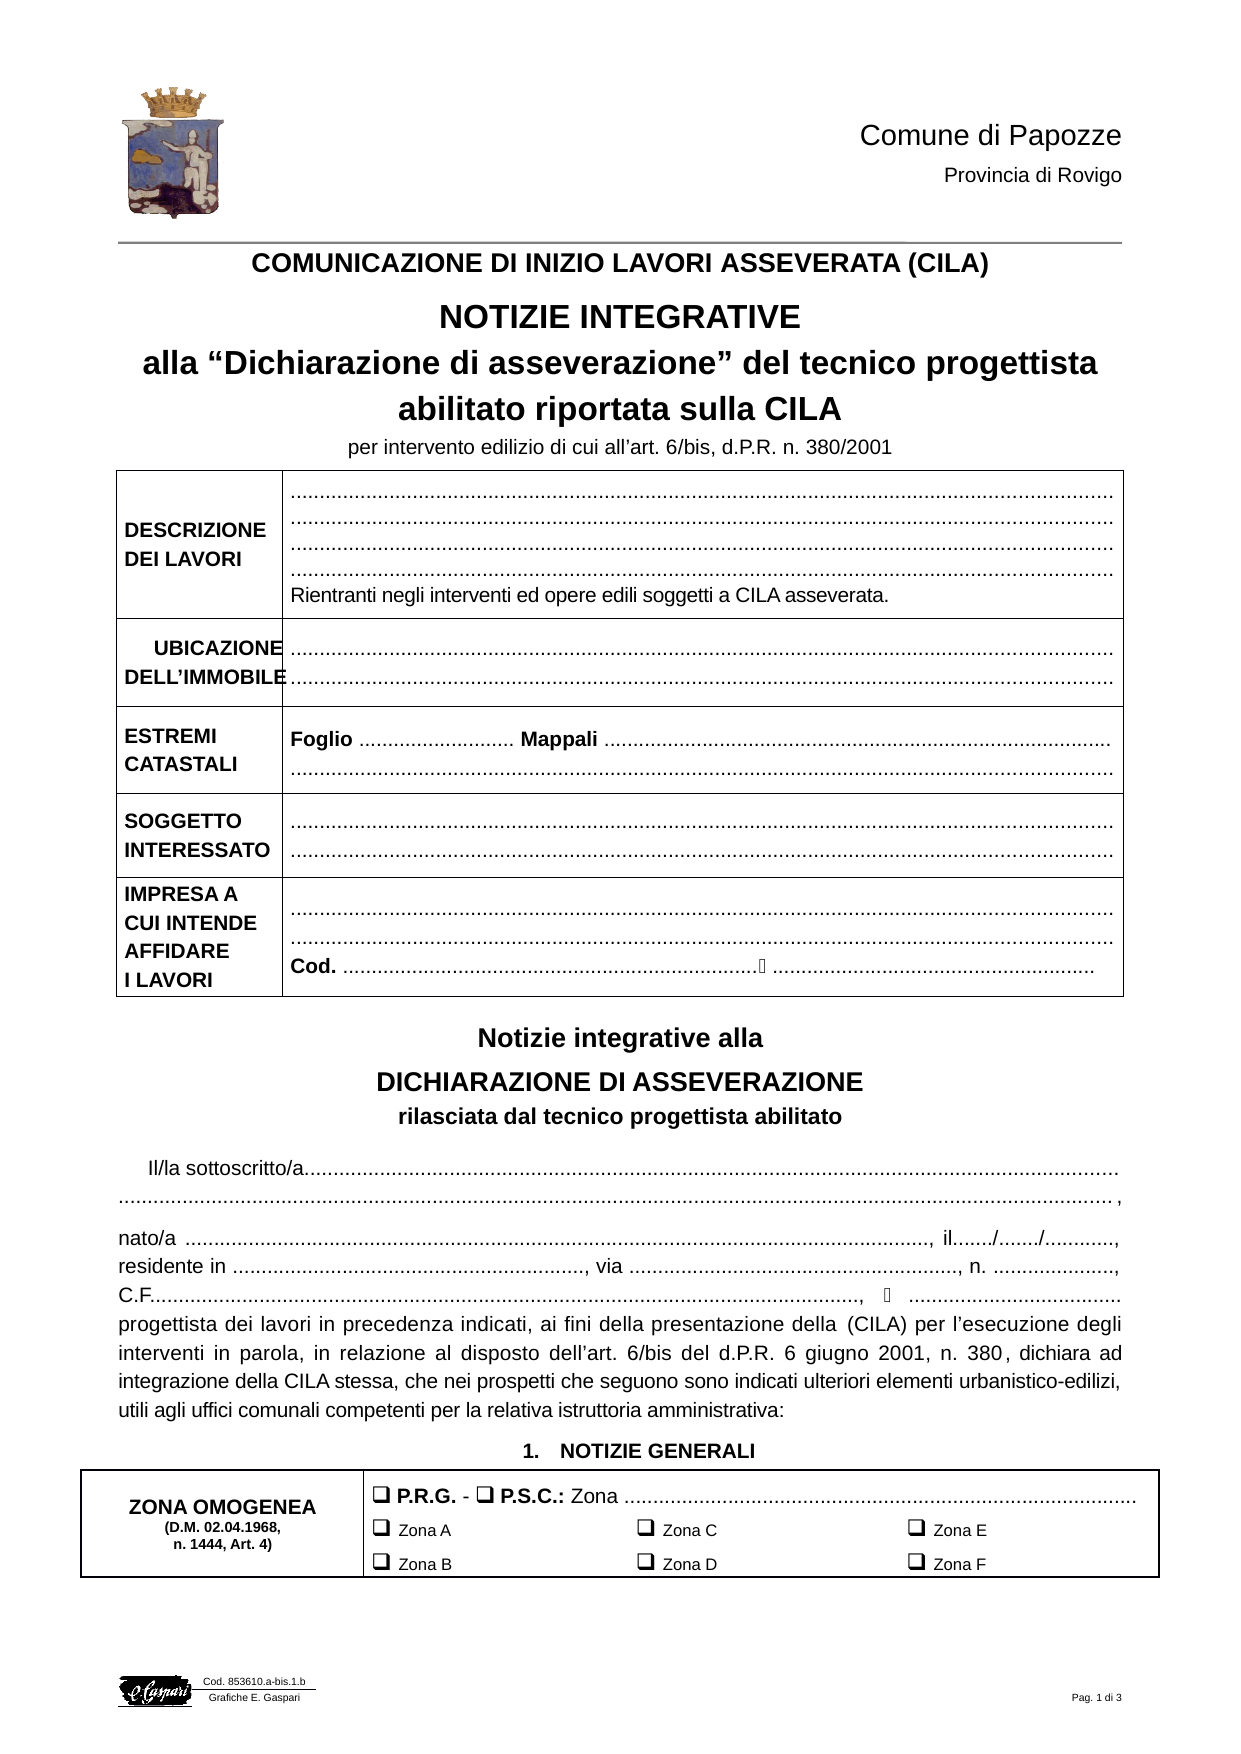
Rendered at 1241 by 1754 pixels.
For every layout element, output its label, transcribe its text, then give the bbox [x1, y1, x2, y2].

list NOTIZIE GENERALI [156, 1439, 1122, 1463]
table_cell UBICAZIONE DELL’IMMOBILE [117, 619, 282, 706]
table_cell Cod. ........................................................................ ........................................................ [283, 878, 1123, 996]
title NOTIZIE INTEGRATIVE [118, 297, 1122, 335]
picture [118, 1674, 192, 1706]
text Comune di Papozze [224, 118, 1122, 152]
text Il/la sottoscritto/a , [118, 1155, 1122, 1208]
text DICHIARAZIONE DI ASSEVERAZIONE [118, 1066, 1122, 1097]
table_header ZONA OMOGENEA (D.M. 02.04.1968, n. 1444, Art. 4) [82, 1471, 363, 1576]
table_header  P.R.G. -  P.S.C.: Zona .........................................................................................  Zona A  Zona C  Zona E  Zona B  Zona D  Zona F [364, 1471, 1158, 1576]
table_cell SOGGETTO INTERESSATO [117, 794, 282, 877]
table_cell [283, 794, 1123, 877]
table_cell Foglio ........................... Mappali ........................................................................................ [283, 707, 1123, 793]
table_header Rientranti negli interventi ed opere edili soggetti a CILA asseverata. [283, 471, 1123, 617]
table_cell ESTREMI CATASTALI [117, 707, 282, 793]
title per intervento edilizio di cui all’art. 6/bis, d.P.R. n. 380/2001 [118, 435, 1122, 459]
title COMUNICAZIONE DI INIZIO LAVORI ASSEVERATA (CILA) [103, 247, 1137, 278]
text nato/a ................................................................................................................................., il......./......./............, residente in ............................................................., via ........................................................., n. ....................., C.F...........................................................................................................................,  ..................................... progettista dei lavori in precedenza indicati, ai fini della presentazione della (CILA) per l’esecuzione degli interventi in parola, in relazione al disposto dell’art. 6/bis del d.P.R. 6 giugno 2001, n. 380, dichiara ad integrazione della CILA stessa, che nei prospetti che seguono sono indicati ulteriori elementi urbanistico-edilizi, utili agli uffici comunali competenti per la relativa istruttoria amministrativa: [118, 1225, 1122, 1422]
table_cell [283, 619, 1123, 706]
text Provincia di Rovigo [224, 163, 1122, 187]
title alla “Dichiarazione di asseverazione” del tecnico progettista abilitato riportata sulla CILA [118, 343, 1122, 427]
text rilasciata dal tecnico progettista abilitato [118, 1103, 1122, 1130]
picture [122, 87, 224, 219]
text Notizie integrative alla [118, 1022, 1122, 1053]
table_cell IMPRESA A CUI INTENDE AFFIDARE I LAVORI [117, 878, 282, 996]
table_header DESCRIZIONE DEI LAVORI [117, 471, 282, 617]
